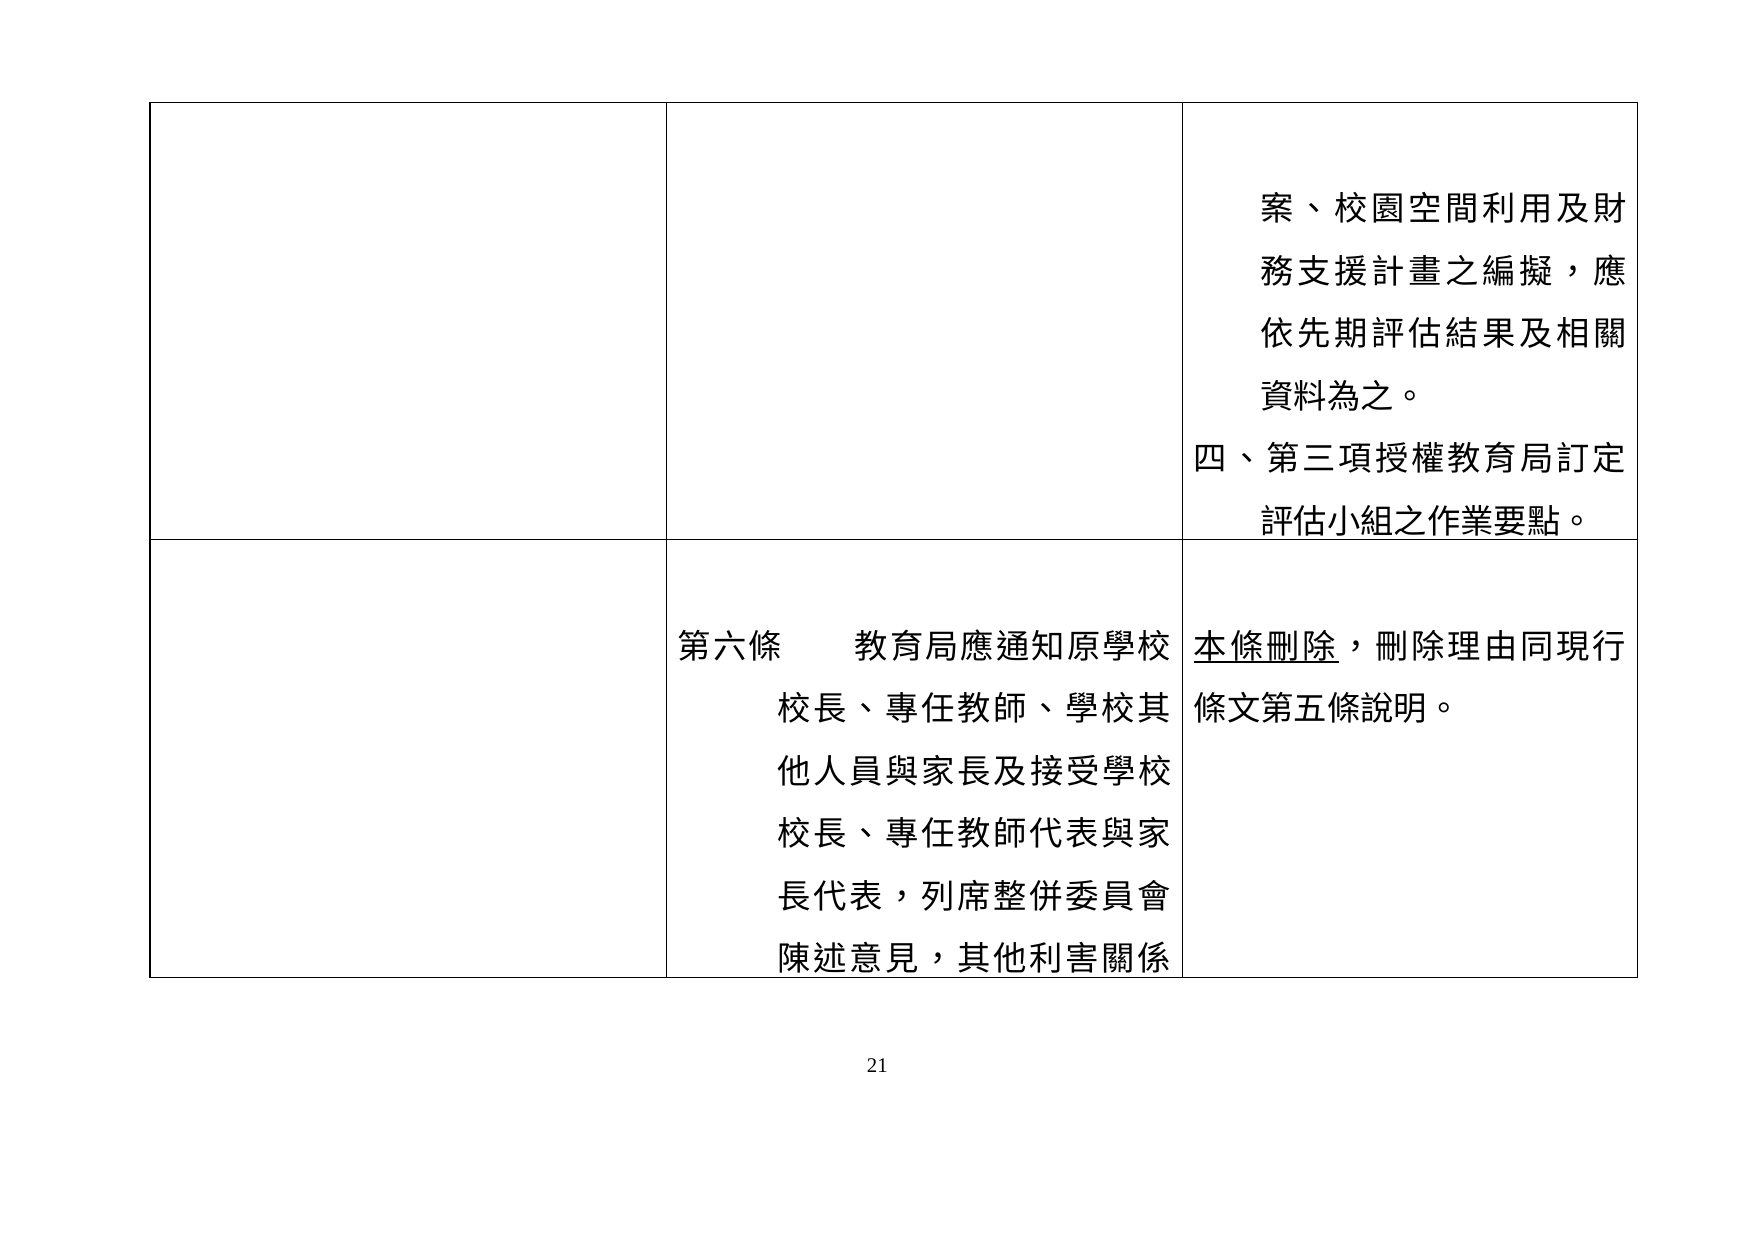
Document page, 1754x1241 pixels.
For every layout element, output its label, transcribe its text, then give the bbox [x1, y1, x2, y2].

table_cell 案、校園空間利用及財務支援計畫之編擬，應依先期評估結果及相關資料為之。 四、第三項授權教育局訂定評估小組之作業要點。 [1183, 103, 1637, 539]
table_cell 本條刪除，刪除理由同現行條文第五條說明。 [1183, 540, 1637, 977]
table_cell [667, 103, 1182, 539]
table_cell [151, 103, 666, 539]
table_cell [151, 540, 666, 977]
table_cell 第六條 教育局應通知原學校校長、專任教師、學校其他人員與家長及接受學校校長、專任教師代表與家長代表，列席整併委員會陳述意見，其他利害關係 [667, 540, 1182, 977]
